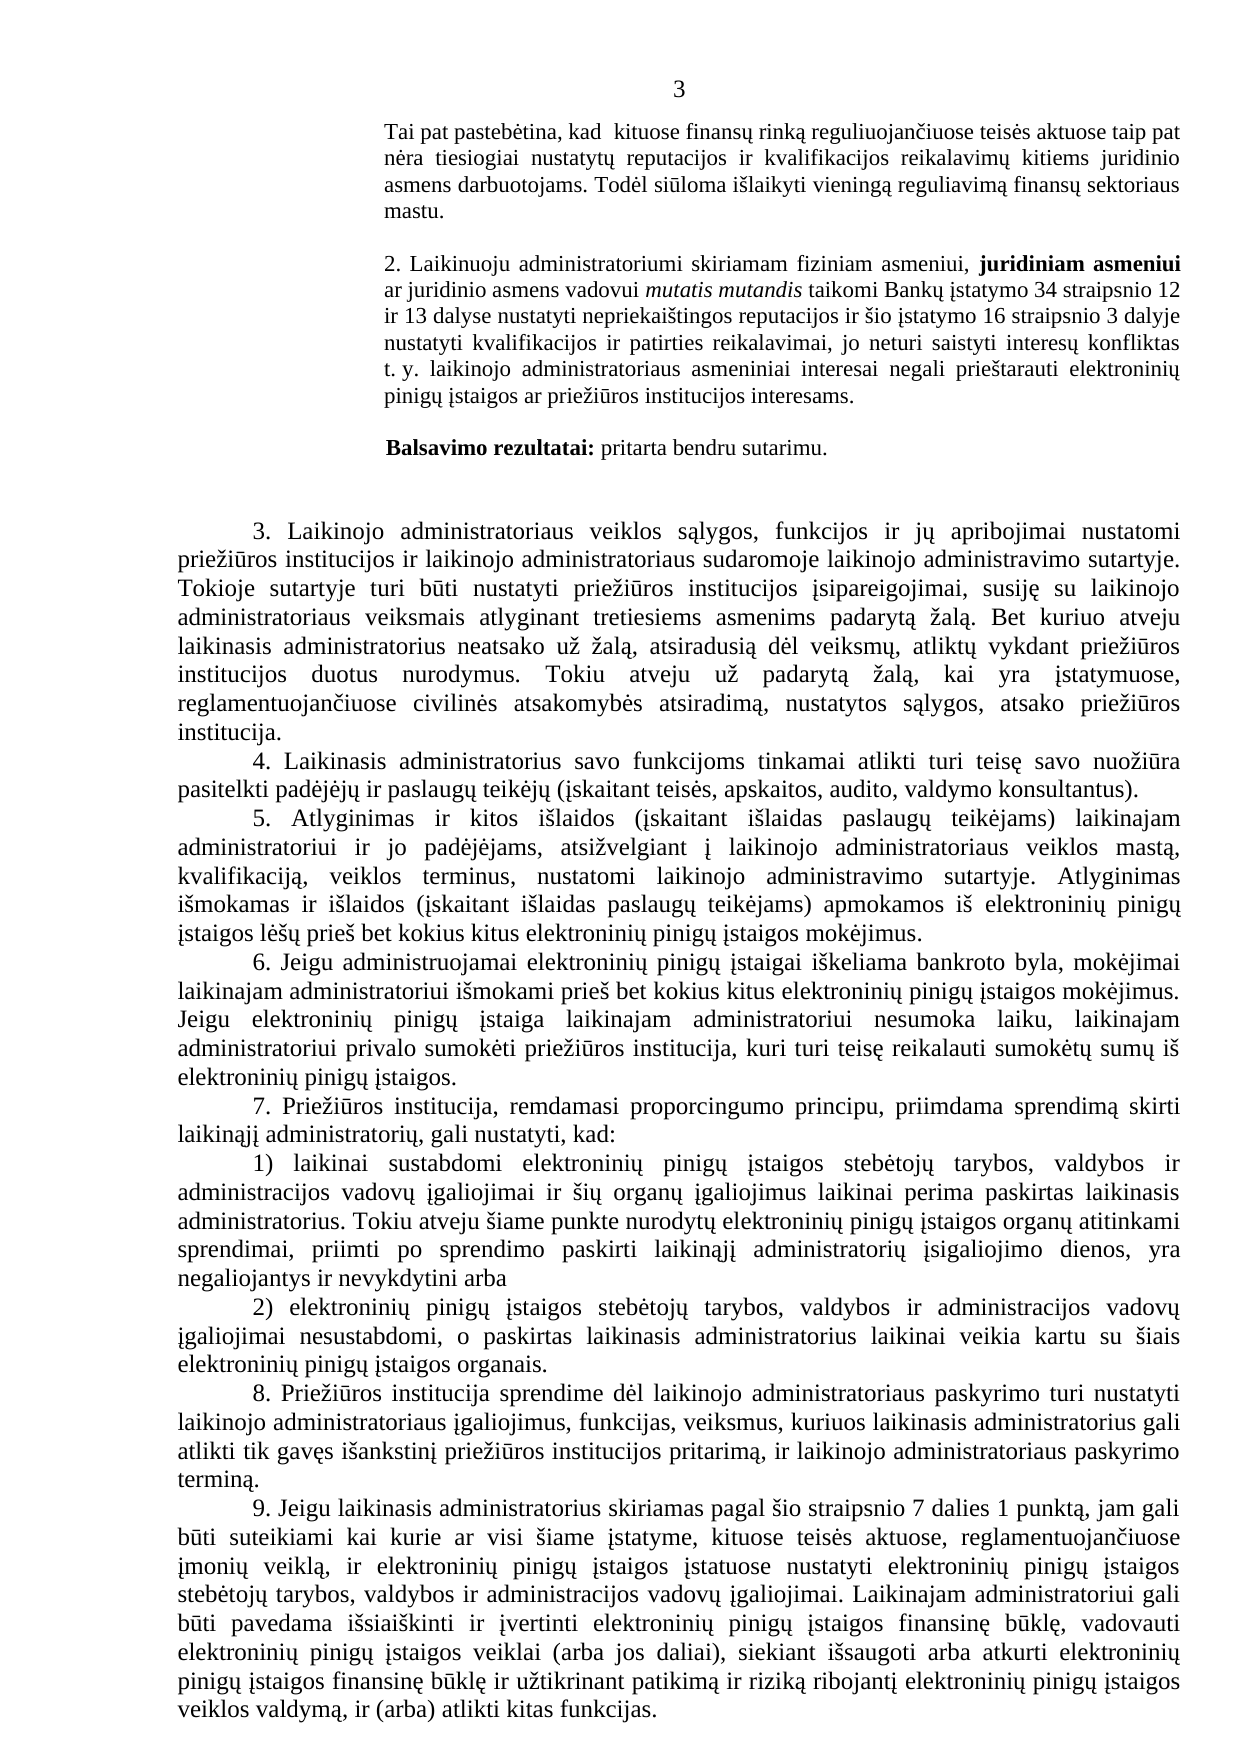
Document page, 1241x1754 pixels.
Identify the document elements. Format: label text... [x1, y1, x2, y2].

text 5. Atlyginimas ir kitos išlaidos (įskaitant išlaidas paslaugų teikėjams) laikinajam administratoriui ir jo padėjėjams, atsižvelgiant į laikinojo administratoriaus veiklos mastą, kvalifikaciją, veiklos terminus, nustatomi laikinojo administravimo sutartyje. Atlyginimas išmokamas ir išlaidos (įskaitant išlaidas paslaugų teikėjams) apmokamos iš elektroninių pinigų įstaigos lėšų prieš bet kokius kitus elektroninių pinigų įstaigos mokėjimus. [177, 803, 1181, 947]
text 9. Jeigu laikinasis administratorius skiriamas pagal šio straipsnio 7 dalies 1 punktą, jam gali būti suteikiami kai kurie ar visi šiame įstatyme, kituose teisės aktuose, reglamentuojančiuose įmonių veiklą, ir elektroninių pinigų įstaigos įstatuose nustatyti elektroninių pinigų įstaigos stebėtojų tarybos, valdybos ir administracijos vadovų įgaliojimai. Laikinajam administratoriui gali būti pavedama išsiaiškinti ir įvertinti elektroninių pinigų įstaigos finansinę būklę, vadovauti elektroninių pinigų įstaigos veiklai (arba jos daliai), siekiant išsaugoti arba atkurti elektroninių pinigų įstaigos finansinę būklę ir užtikrinant patikimą ir riziką ribojantį elektroninių pinigų įstaigos veiklos valdymą, ir (arba) atlikti kitas funkcijas. [177, 1493, 1181, 1723]
text 8. Priežiūros institucija sprendime dėl laikinojo administratoriaus paskyrimo turi nustatyti laikinojo administratoriaus įgaliojimus, funkcijas, veiksmus, kuriuos laikinasis administratorius gali atlikti tik gavęs išankstinį priežiūros institucijos pritarimą, ir laikinojo administratoriaus paskyrimo terminą. [177, 1378, 1181, 1493]
text 7. Priežiūros institucija, remdamasi proporcingumo principu, priimdama sprendimą skirti laikinąjį administratorių, gali nustatyti, kad: [177, 1091, 1181, 1148]
text 2. Laikinuoju administratoriumi skiriamam fiziniam asmeniui, juridiniam asmeniui ar juridinio asmens vadovui mutatis mutandis taikomi Bankų įstatymo 34 straipsnio 12 ir 13 dalyse nustatyti nepriekaištingos reputacijos ir šio įstatymo 16 straipsnio 3 dalyje nustatyti kvalifikacijos ir patirties reikalavimai, jo neturi saistyti interesų konfliktas t. y. laikinojo administratoriaus asmeniniai interesai negali prieštarauti elektroninių pinigų įstaigos ar priežiūros institucijos interesams. [384, 250, 1181, 408]
text 4. Laikinasis administratorius savo funkcijoms tinkamai atlikti turi teisę savo nuožiūra pasitelkti padėjėjų ir paslaugų teikėjų (įskaitant teisės, apskaitos, audito, valdymo konsultantus). [177, 746, 1181, 803]
text 6. Jeigu administruojamai elektroninių pinigų įstaigai iškeliama bankroto byla, mokėjimai laikinajam administratoriui išmokami prieš bet kokius kitus elektroninių pinigų įstaigos mokėjimus. Jeigu elektroninių pinigų įstaiga laikinajam administratoriui nesumoka laiku, laikinajam administratoriui privalo sumokėti priežiūros institucija, kuri turi teisę reikalauti sumokėtų sumų iš elektroninių pinigų įstaigos. [177, 947, 1181, 1091]
text 3. Laikinojo administratoriaus veiklos sąlygos, funkcijos ir jų apribojimai nustatomi priežiūros institucijos ir laikinojo administratoriaus sudaromoje laikinojo administravimo sutartyje. Tokioje sutartyje turi būti nustatyti priežiūros institucijos įsipareigojimai, susiję su laikinojo administratoriaus veiksmais atlyginant tretiesiems asmenims padarytą žalą. Bet kuriuo atveju laikinasis administratorius neatsako už žalą, atsiradusią dėl veiksmų, atliktų vykdant priežiūros institucijos duotus nurodymus. Tokiu atveju už padarytą žalą, kai yra įstatymuose, reglamentuojančiuose civilinės atsakomybės atsiradimą, nustatytos sąlygos, atsako priežiūros institucija. [177, 516, 1181, 746]
text 2) elektroninių pinigų įstaigos stebėtojų tarybos, valdybos ir administracijos vadovų įgaliojimai nesustabdomi, o paskirtas laikinasis administratorius laikinai veikia kartu su šiais elektroninių pinigų įstaigos organais. [177, 1292, 1181, 1378]
text Tai pat pastebėtina, kad kituose finansų rinką reguliuojančiuose teisės aktuose taip pat nėra tiesiogiai nustatytų reputacijos ir kvalifikacijos reikalavimų kitiems juridinio asmens darbuotojams. Todėl siūloma išlaikyti vieningą reguliavimą finansų sektoriaus mastu. [384, 118, 1181, 223]
text 1) laikinai sustabdomi elektroninių pinigų įstaigos stebėtojų tarybos, valdybos ir administracijos vadovų įgaliojimai ir šių organų įgaliojimus laikinai perima paskirtas laikinasis administratorius. Tokiu atveju šiame punkte nurodytų elektroninių pinigų įstaigos organų atitinkami sprendimai, priimti po sprendimo paskirti laikinąjį administratorių įsigaliojimo dienos, yra negaliojantys ir nevykdytini arba [177, 1148, 1181, 1292]
text Balsavimo rezultatai: pritarta bendru sutarimu. [386, 434, 1181, 461]
